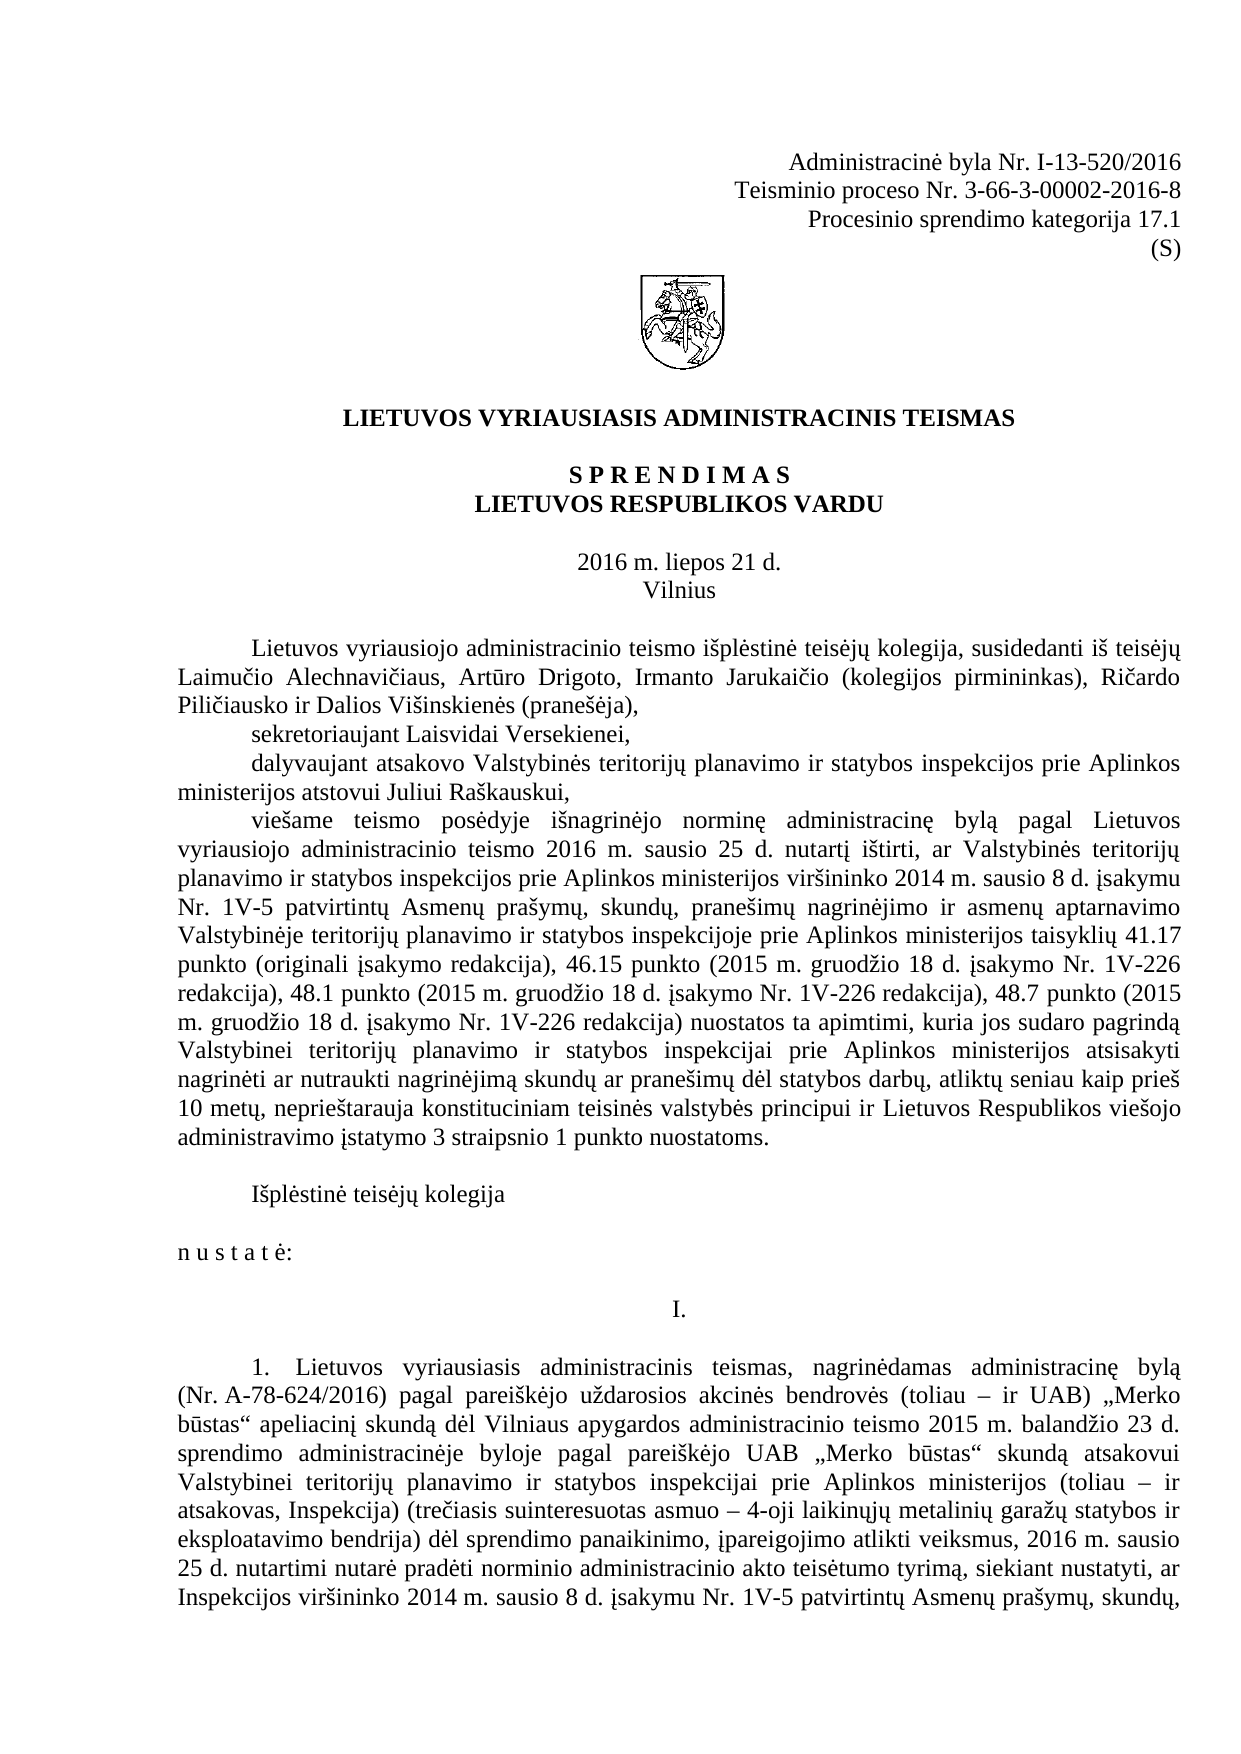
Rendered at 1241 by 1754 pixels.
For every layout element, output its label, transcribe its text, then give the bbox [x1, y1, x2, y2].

text Vilnius [177, 576, 1181, 604]
text 1. Lietuvos vyriausiasis administracinis teismas, nagrinėdamas administracinę bylą (Nr. A-78-624/2016) pagal pareiškėjo uždarosios akcinės bendrovės (toliau – ir UAB) „Merko būstas“ apeliacinį skundą dėl Vilniaus apygardos administracinio teismo 2015 m. balandžio 23 d. sprendimo administracinėje byloje pagal pareiškėjo UAB „Merko būstas“ skundą atsakovui Valstybinei teritorijų planavimo ir statybos inspekcijai prie Aplinkos ministerijos (toliau – ir atsakovas, Inspekcija) (trečiasis suinteresuotas asmuo – 4-oji laikinųjų metalinių garažų statybos ir eksploatavimo bendrija) dėl sprendimo panaikinimo, įpareigojimo atlikti veiksmus, 2016 m. sausio 25 d. nutartimi nutarė pradėti norminio administracinio akto teisėtumo tyrimą, siekiant nustatyti, ar Inspekcijos viršininko 2014 m. sausio 8 d. įsakymu Nr. 1V-5 patvirtintų Asmenų prašymų, skundų, [177, 1352, 1181, 1611]
text n u s t a t ė: [177, 1237, 1181, 1266]
text LIETUVOS RESPUBLIKOS VARDU [177, 489, 1181, 518]
text 2016 m. liepos 21 d. [177, 547, 1181, 576]
text Teisminio proceso Nr. 3-66-3-00002-2016-8 [177, 176, 1181, 204]
text Išplėstinė teisėjų kolegija [177, 1179, 1181, 1208]
text S P R E N D I M A S [177, 461, 1181, 489]
text (S) [177, 233, 1181, 262]
text LIETUVOS VYRIAUSIASIS ADMINISTRACINIS TEISMAS [177, 403, 1181, 432]
text sekretoriaujant Laisvidai Versekienei, [177, 719, 1181, 748]
text Administracinė byla Nr. I-13-520/2016 [177, 147, 1181, 176]
text Lietuvos vyriausiojo administracinio teismo išplėstinė teisėjų kolegija, susidedanti iš teisėjų Laimučio Alechnavičiaus, Artūro Drigoto, Irmanto Jarukaičio (kolegijos pirmininkas), Ričardo Piličiausko ir Dalios Višinskienės (pranešėja), [177, 633, 1181, 719]
text Procesinio sprendimo kategorija 17.1 [177, 204, 1181, 233]
text I. [177, 1294, 1181, 1323]
text viešame teismo posėdyje išnagrinėjo norminę administracinę bylą pagal Lietuvos vyriausiojo administracinio teismo 2016 m. sausio 25 d. nutartį ištirti, ar Valstybinės teritorijų planavimo ir statybos inspekcijos prie Aplinkos ministerijos viršininko 2014 m. sausio 8 d. įsakymu Nr. 1V-5 patvirtintų Asmenų prašymų, skundų, pranešimų nagrinėjimo ir asmenų aptarnavimo Valstybinėje teritorijų planavimo ir statybos inspekcijoje prie Aplinkos ministerijos taisyklių 41.17 punkto (originali įsakymo redakcija), 46.15 punkto (2015 m. gruodžio 18 d. įsakymo Nr. 1V-226 redakcija), 48.1 punkto (2015 m. gruodžio 18 d. įsakymo Nr. 1V-226 redakcija), 48.7 punkto (2015 m. gruodžio 18 d. įsakymo Nr. 1V-226 redakcija) nuostatos ta apimtimi, kuria jos sudaro pagrindą Valstybinei teritorijų planavimo ir statybos inspekcijai prie Aplinkos ministerijos atsisakyti nagrinėti ar nutraukti nagrinėjimą skundų ar pranešimų dėl statybos darbų, atliktų seniau kaip prieš 10 metų, neprieštarauja konstituciniam teisinės valstybės principui ir Lietuvos Respublikos viešojo administravimo įstatymo 3 straipsnio 1 punkto nuostatoms. [177, 806, 1181, 1151]
text dalyvaujant atsakovo Valstybinės teritorijų planavimo ir statybos inspekcijos prie Aplinkos ministerijos atstovui Juliui Raškauskui, [177, 748, 1181, 806]
